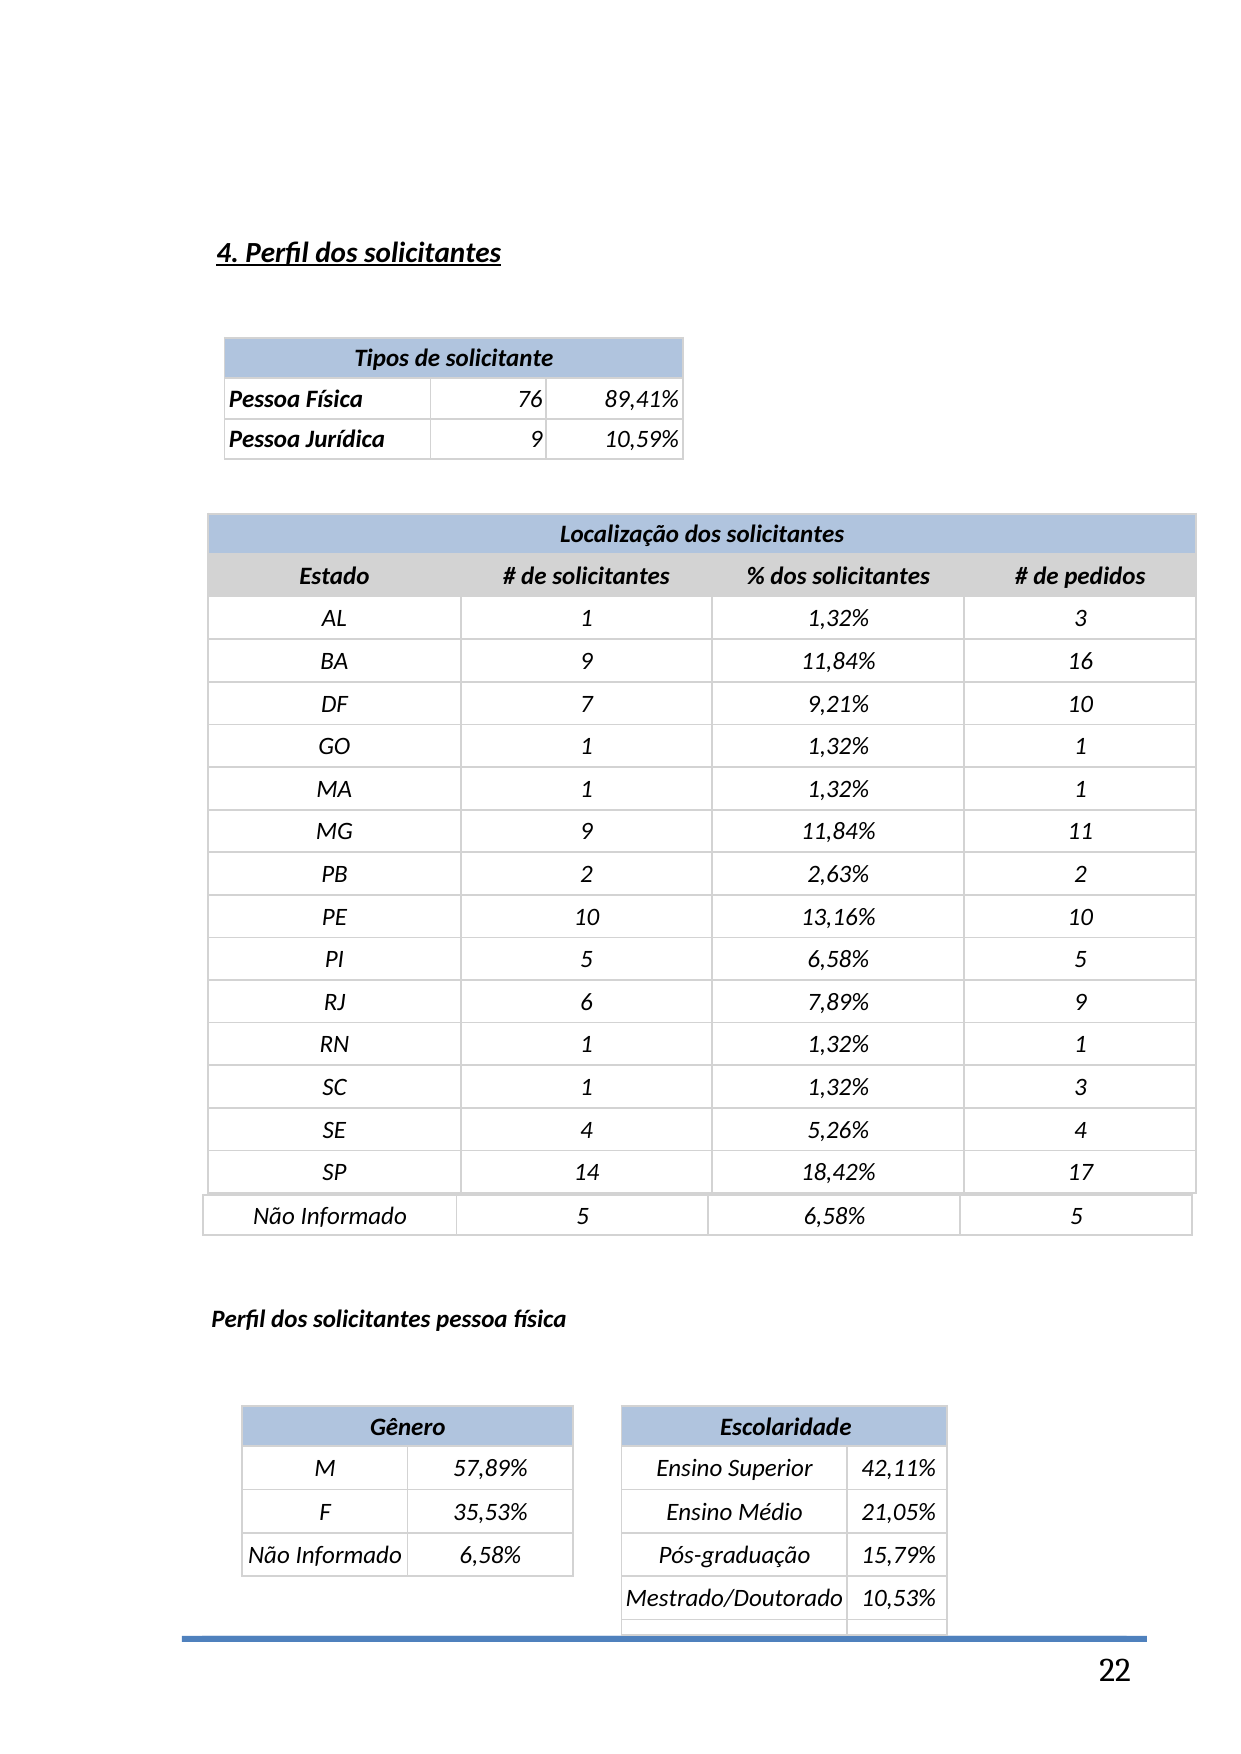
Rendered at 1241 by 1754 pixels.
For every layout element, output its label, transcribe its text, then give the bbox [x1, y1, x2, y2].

table_cell [224, 1405, 241, 1577]
table_cell [192, 1247, 196, 1299]
table_cell [554, 284, 592, 337]
table_cell [207, 284, 212, 337]
table_cell [1147, 337, 1222, 460]
table_cell [212, 177, 223, 230]
table_cell [1147, 1405, 1222, 1577]
table_cell [196, 1405, 202, 1577]
table_cell [947, 284, 957, 337]
table_cell [1079, 1405, 1131, 1577]
table_cell [620, 460, 703, 513]
table_cell [1065, 284, 1079, 337]
table_cell [241, 1352, 465, 1405]
table_cell Ensino Superior [622, 1447, 846, 1488]
table_cell [1026, 1299, 1037, 1352]
table_cell [1147, 177, 1222, 230]
table_cell [709, 284, 715, 337]
table_cell [1065, 177, 1079, 230]
table_cell [1003, 1247, 1013, 1299]
table_cell [207, 1405, 212, 1577]
table_cell [187, 177, 192, 230]
table_cell [212, 460, 223, 513]
table_cell [715, 284, 905, 337]
table_cell [957, 1299, 1002, 1352]
table_cell [202, 460, 207, 513]
table_cell [177, 460, 182, 513]
table_cell [1131, 284, 1147, 337]
table_cell [715, 1352, 905, 1405]
table_cell PE [209, 896, 460, 936]
table_cell [192, 230, 196, 284]
table_cell DF [209, 683, 460, 723]
table_cell 11 [965, 811, 1195, 851]
table_cell [196, 177, 202, 230]
table_cell [1026, 1577, 1037, 1636]
table_cell [515, 1352, 554, 1405]
table_header Perfil dos solicitantes pessoa física [207, 1299, 661, 1338]
table_cell 6,58% [408, 1534, 572, 1575]
table_cell [1079, 337, 1131, 460]
table_cell [1079, 460, 1131, 513]
table_cell AL [209, 597, 460, 638]
table_cell [1037, 1352, 1065, 1405]
table_cell [574, 1405, 592, 1577]
table_cell 18,42% [713, 1151, 963, 1192]
table_cell [1228, 1352, 1233, 1405]
table_cell [1228, 337, 1233, 460]
table_cell [1013, 1247, 1026, 1299]
table_cell [704, 284, 709, 337]
table_cell [1013, 1577, 1026, 1636]
table_cell [922, 460, 947, 513]
table_cell [1233, 230, 1238, 284]
table_cell [192, 460, 196, 513]
table_cell [224, 1247, 241, 1299]
table_cell [182, 513, 187, 1194]
table_cell Mestrado/Doutorado [622, 1577, 846, 1618]
table_cell [177, 1405, 182, 1577]
table_cell [1079, 1299, 1131, 1352]
table_cell [1013, 337, 1026, 460]
table_cell [554, 1247, 592, 1299]
table_cell [1013, 284, 1026, 337]
table_cell [212, 1247, 223, 1299]
table_cell [196, 460, 202, 513]
table_cell [192, 513, 196, 1194]
table_cell [182, 1405, 187, 1577]
table_cell [1065, 460, 1079, 513]
table_cell [592, 284, 620, 337]
table_cell 2 [965, 853, 1195, 894]
table_cell [182, 337, 187, 460]
table_cell [465, 460, 515, 513]
table_cell 9,21% [713, 683, 963, 723]
table_cell 6,58% [713, 938, 963, 979]
table_cell 9 [462, 640, 711, 681]
table_cell [704, 1299, 709, 1352]
table_cell [554, 177, 592, 230]
table_cell 11,84% [713, 640, 963, 681]
table_cell [515, 460, 554, 513]
table_cell [1026, 1405, 1037, 1577]
table_cell [922, 1352, 947, 1405]
table_cell 13,16% [713, 896, 963, 936]
table_cell [202, 230, 207, 284]
table_cell [709, 1352, 715, 1405]
table_cell 10,59% [547, 420, 682, 458]
table_cell [1026, 460, 1037, 513]
table_cell [465, 1577, 515, 1636]
table_cell 4 [462, 1109, 711, 1149]
table_cell [554, 460, 592, 513]
table_cell [224, 1352, 241, 1405]
table_cell [192, 177, 196, 230]
table_cell 16 [965, 640, 1195, 681]
table_cell [905, 284, 922, 337]
table_cell [1065, 1352, 1079, 1405]
table_cell [947, 460, 957, 513]
table_cell [177, 1299, 182, 1352]
table_cell [177, 230, 182, 284]
table_cell [177, 337, 182, 460]
table_cell [1222, 1247, 1228, 1299]
table_cell 1,32% [713, 768, 963, 809]
table_cell [684, 337, 715, 460]
table_cell [1079, 284, 1131, 337]
table_cell [1037, 177, 1065, 230]
table_cell BA [209, 640, 460, 681]
table_cell [1147, 460, 1222, 513]
table_cell [207, 1577, 212, 1636]
table_cell [1233, 1577, 1238, 1636]
table_cell [207, 1352, 212, 1405]
table_cell [1003, 337, 1013, 460]
table_cell [196, 284, 202, 337]
table_cell [1228, 460, 1233, 513]
table_cell [182, 1299, 187, 1352]
table_cell % dos solicitantes [713, 555, 963, 596]
table_cell [202, 1352, 207, 1405]
table_cell PB [209, 853, 460, 894]
table_cell [241, 460, 465, 513]
table_cell [1228, 1577, 1233, 1636]
table_cell [182, 1352, 187, 1405]
table_cell [620, 1352, 703, 1405]
table_cell [1222, 177, 1228, 230]
table_cell 7,89% [713, 981, 963, 1022]
table_cell [1233, 337, 1238, 460]
table_cell 1 [462, 768, 711, 809]
table_header Não Informado [204, 1196, 456, 1234]
table_cell [202, 177, 207, 230]
table_cell 76 [431, 379, 545, 418]
table_cell [1222, 1299, 1228, 1352]
table_cell [1228, 230, 1233, 284]
table_cell [207, 1247, 212, 1299]
table_cell [1147, 284, 1222, 337]
table_cell 2,63% [713, 853, 963, 894]
table_cell [187, 460, 192, 513]
table_cell [922, 177, 947, 230]
table_cell F [243, 1490, 407, 1532]
table_cell [715, 177, 905, 230]
table_cell [212, 337, 223, 460]
table_cell SC [209, 1066, 460, 1107]
table_cell [187, 1247, 192, 1299]
table_cell [182, 460, 187, 513]
table_cell [709, 177, 715, 230]
table_cell 2 [462, 853, 711, 894]
table_cell [202, 1247, 207, 1299]
table_cell [1065, 1577, 1079, 1636]
table_cell [1222, 1577, 1228, 1636]
table_cell [196, 1299, 202, 1352]
table_cell [241, 1247, 465, 1299]
table_cell [957, 1405, 1002, 1577]
table_cell [957, 460, 1002, 513]
table_cell [947, 177, 957, 230]
table_cell [1233, 1194, 1238, 1247]
table_cell [1037, 1247, 1065, 1299]
table_cell [905, 1299, 922, 1352]
table_cell [947, 1299, 957, 1352]
table_cell [1037, 337, 1065, 460]
table_cell Pós-graduação [622, 1534, 846, 1575]
table_cell [704, 460, 709, 513]
table_cell [1222, 1405, 1228, 1577]
table_cell [1037, 460, 1065, 513]
table_cell SP [209, 1151, 460, 1192]
table_cell [554, 1352, 592, 1405]
table_cell 1,32% [713, 1023, 963, 1064]
table_cell [202, 284, 207, 337]
table_cell [1003, 460, 1013, 513]
table_cell [1013, 177, 1026, 230]
table_cell Estado [209, 555, 460, 596]
table_cell 42,11% [848, 1447, 946, 1488]
table_cell [592, 1405, 620, 1577]
table_cell [1233, 284, 1238, 337]
table_cell 5,26% [713, 1109, 963, 1149]
table_cell [187, 1405, 192, 1577]
table_cell [1013, 1352, 1026, 1405]
table_cell [715, 460, 905, 513]
table_cell [192, 284, 196, 337]
table_cell [1233, 1247, 1238, 1299]
table_cell 14 [462, 1151, 711, 1192]
table_cell [1003, 177, 1013, 230]
table_cell [1065, 1299, 1079, 1352]
table_cell M [243, 1447, 407, 1488]
table_cell [202, 1577, 207, 1636]
table_cell [1037, 1299, 1065, 1352]
table_cell [177, 284, 182, 337]
table_cell [922, 1299, 947, 1352]
table_cell [177, 1352, 182, 1405]
table_cell [182, 230, 187, 284]
table_cell [592, 177, 620, 230]
table_cell [177, 1194, 182, 1247]
table_cell [224, 1577, 241, 1636]
table_cell [922, 337, 947, 460]
table_cell [207, 1299, 703, 1352]
table_cell [592, 1352, 620, 1405]
table_cell [947, 1352, 957, 1405]
table_cell [1131, 460, 1147, 513]
table_cell [182, 1247, 187, 1299]
table_cell [1079, 1247, 1131, 1299]
table_cell [515, 177, 554, 230]
table_cell [947, 337, 957, 460]
table_cell RJ [209, 981, 460, 1022]
table_cell [1003, 284, 1013, 337]
table_cell [224, 460, 241, 513]
table_cell Pessoa Jurídica [225, 420, 430, 458]
table_header Tipos de solicitante [225, 339, 682, 377]
table_cell [241, 177, 465, 230]
table_cell [1233, 513, 1238, 1194]
table_cell [1079, 177, 1131, 230]
table_header Localização dos solicitantes [209, 515, 1195, 553]
table_cell [905, 337, 922, 460]
table_cell [182, 284, 187, 337]
table_cell [1079, 1352, 1131, 1405]
table_cell [1013, 1405, 1026, 1577]
table_cell [957, 284, 1002, 337]
table_cell [1013, 460, 1026, 513]
table_cell [192, 1352, 196, 1405]
table_cell [1222, 284, 1228, 337]
table_cell MA [209, 768, 460, 809]
table_cell [241, 1577, 465, 1636]
table_cell [202, 1194, 1233, 1247]
table_cell 1 [462, 597, 711, 638]
table_cell [192, 337, 196, 460]
table_cell [212, 1577, 223, 1636]
table_cell 10 [965, 896, 1195, 936]
table_cell [948, 1405, 957, 1577]
table_cell [177, 1577, 182, 1636]
table_cell [704, 1247, 709, 1299]
table_cell PI [209, 938, 460, 979]
table_cell 89,41% [547, 379, 682, 418]
table_cell [1131, 1405, 1147, 1577]
table_cell [224, 284, 241, 337]
table_cell [187, 284, 192, 337]
table_cell [465, 1352, 515, 1405]
table_cell [515, 284, 554, 337]
table_cell [1065, 337, 1079, 460]
table_cell [207, 337, 212, 460]
table_cell [1131, 177, 1147, 230]
table_cell [1228, 1299, 1233, 1352]
table_cell [196, 513, 202, 1194]
table_cell [212, 284, 223, 337]
table_cell [1026, 284, 1037, 337]
table_cell 3 [965, 1066, 1195, 1107]
table_cell 1 [462, 725, 711, 766]
table_cell [948, 1577, 957, 1636]
table_cell SE [209, 1109, 460, 1149]
table_cell [202, 1299, 207, 1352]
table_cell [709, 1299, 715, 1352]
table_cell [196, 230, 202, 284]
table_cell [515, 1247, 554, 1299]
table_cell [1233, 460, 1238, 513]
table_cell 21,05% [848, 1490, 946, 1532]
table_cell [1131, 1577, 1147, 1636]
table_cell 7 [462, 683, 711, 723]
table_cell 9 [965, 981, 1195, 1022]
table_cell [957, 1247, 1002, 1299]
table_cell [1228, 177, 1233, 230]
table_header 6,58% [709, 1196, 959, 1234]
table_cell 10,53% [848, 1577, 946, 1618]
table_cell [196, 1352, 202, 1405]
table_cell [1026, 1352, 1037, 1405]
table_cell [1026, 1247, 1037, 1299]
table_cell [202, 513, 207, 1194]
table_cell [1228, 1247, 1233, 1299]
table_cell [554, 1577, 592, 1636]
table_header 5 [961, 1196, 1191, 1234]
table_cell RN [209, 1023, 460, 1064]
table_cell 4 [965, 1109, 1195, 1149]
table_cell 1 [462, 1023, 711, 1064]
table_cell [905, 460, 922, 513]
table_header Escolaridade [622, 1407, 946, 1445]
table_cell Ensino Médio [622, 1490, 846, 1532]
table_cell [957, 177, 1002, 230]
table_cell [1037, 1405, 1065, 1577]
table_cell 9 [462, 811, 711, 851]
table_cell [622, 1620, 846, 1634]
table_cell [196, 1247, 202, 1299]
table_cell [465, 1247, 515, 1299]
table_cell MG [209, 811, 460, 851]
table_cell [1222, 337, 1228, 460]
table_cell 1 [965, 725, 1195, 766]
table_cell 35,53% [408, 1490, 572, 1532]
table_cell [202, 1405, 207, 1577]
table_cell 6 [462, 981, 711, 1022]
table_cell [1003, 1405, 1013, 1577]
table_cell Pessoa Física [225, 379, 430, 418]
table_cell # de pedidos [965, 555, 1195, 596]
table_header 4. Perfil dos solicitantes [212, 230, 1198, 276]
table_cell [1003, 1299, 1013, 1352]
table_cell [592, 460, 620, 513]
table_cell [212, 1405, 223, 1577]
table_cell [848, 1620, 946, 1634]
table_cell [1131, 1352, 1147, 1405]
table_cell [1026, 337, 1037, 460]
table_cell [192, 1577, 196, 1636]
table_cell [922, 284, 947, 337]
table_cell [187, 513, 192, 1194]
table_cell [1065, 1247, 1079, 1299]
table_cell [704, 1352, 709, 1405]
table_cell 9 [431, 420, 545, 458]
table_cell [905, 1247, 922, 1299]
table_cell [1131, 1247, 1147, 1299]
table_cell [207, 177, 212, 230]
table_cell [947, 1247, 957, 1299]
table_cell 1,32% [713, 597, 963, 638]
table_cell 5 [965, 938, 1195, 979]
table_cell [177, 513, 182, 1194]
table_cell [905, 1352, 922, 1405]
table_cell [182, 1194, 187, 1247]
table_cell [465, 284, 515, 337]
table_cell [515, 1577, 554, 1636]
table_cell [187, 1352, 192, 1405]
table_header Gênero [243, 1407, 572, 1445]
table_cell [187, 1577, 192, 1636]
table_cell [1013, 1299, 1026, 1352]
table_cell [196, 337, 202, 460]
table_cell [1147, 1247, 1222, 1299]
table_cell [957, 337, 1002, 460]
table_cell [1233, 1299, 1238, 1352]
table_cell [592, 1577, 620, 1636]
table_cell [1197, 513, 1233, 1194]
table_cell [1131, 337, 1147, 460]
table_cell [709, 1247, 715, 1299]
table_cell [177, 177, 182, 230]
table_cell [1037, 284, 1065, 337]
table_cell [1222, 460, 1228, 513]
table_cell Não Informado [243, 1534, 407, 1575]
table_cell [715, 337, 905, 460]
table_cell [1131, 1299, 1147, 1352]
table_cell 17 [965, 1151, 1195, 1192]
table_cell 57,89% [408, 1447, 572, 1488]
table_cell [905, 177, 922, 230]
table_cell [1233, 1405, 1238, 1577]
table_cell [187, 337, 192, 460]
table_cell [922, 1247, 947, 1299]
table_cell [957, 1577, 1002, 1636]
table_cell 1 [965, 1023, 1195, 1064]
table_cell 1 [965, 768, 1195, 809]
table_cell [957, 1352, 1002, 1405]
table_cell [1228, 284, 1233, 337]
table_cell [1147, 1352, 1222, 1405]
table_cell [592, 1247, 620, 1299]
table_cell [187, 1194, 192, 1247]
table_cell [1037, 1577, 1065, 1636]
table_cell [1065, 1405, 1079, 1577]
table_cell [465, 177, 515, 230]
table_cell [212, 1352, 223, 1405]
table_cell 11,84% [713, 811, 963, 851]
table_cell 3 [965, 597, 1195, 638]
table_cell [1233, 1352, 1238, 1405]
table_cell 15,79% [848, 1534, 946, 1575]
table_cell [1222, 1352, 1228, 1405]
table_cell [1147, 1299, 1222, 1352]
table_cell [196, 1194, 202, 1247]
table_cell [224, 177, 241, 230]
table_cell [241, 284, 465, 337]
table_cell [715, 1247, 905, 1299]
table_cell [1228, 1405, 1233, 1577]
table_cell [1233, 177, 1238, 230]
table_cell [620, 177, 703, 230]
table_cell 1,32% [713, 1066, 963, 1107]
table_cell GO [209, 725, 460, 766]
table_cell 10 [462, 896, 711, 936]
table_cell [212, 230, 1228, 284]
table_cell [177, 1247, 182, 1299]
table_cell [182, 1577, 187, 1636]
table_cell [620, 1247, 703, 1299]
table_cell [715, 1299, 905, 1352]
table_cell [207, 460, 212, 513]
table_cell 1,32% [713, 725, 963, 766]
table_cell [187, 1299, 192, 1352]
table_cell [1003, 1577, 1013, 1636]
table_cell [187, 230, 192, 284]
table_cell [196, 1577, 202, 1636]
table_cell [620, 284, 703, 337]
table_header 5 [457, 1196, 707, 1234]
table_cell [182, 177, 187, 230]
table_cell [1147, 1577, 1222, 1636]
table_cell [192, 1299, 196, 1352]
table_cell [192, 1194, 196, 1247]
table_cell [1026, 177, 1037, 230]
table_cell 1 [462, 1066, 711, 1107]
table_cell [709, 460, 715, 513]
table_cell [192, 1405, 196, 1577]
table_cell [202, 337, 207, 460]
table_cell [1079, 1577, 1131, 1636]
table_cell [207, 230, 212, 284]
table_cell 5 [462, 938, 711, 979]
table_cell [704, 177, 709, 230]
table_cell [1003, 1352, 1013, 1405]
table_cell 10 [965, 683, 1195, 723]
table_cell # de solicitantes [462, 555, 711, 596]
